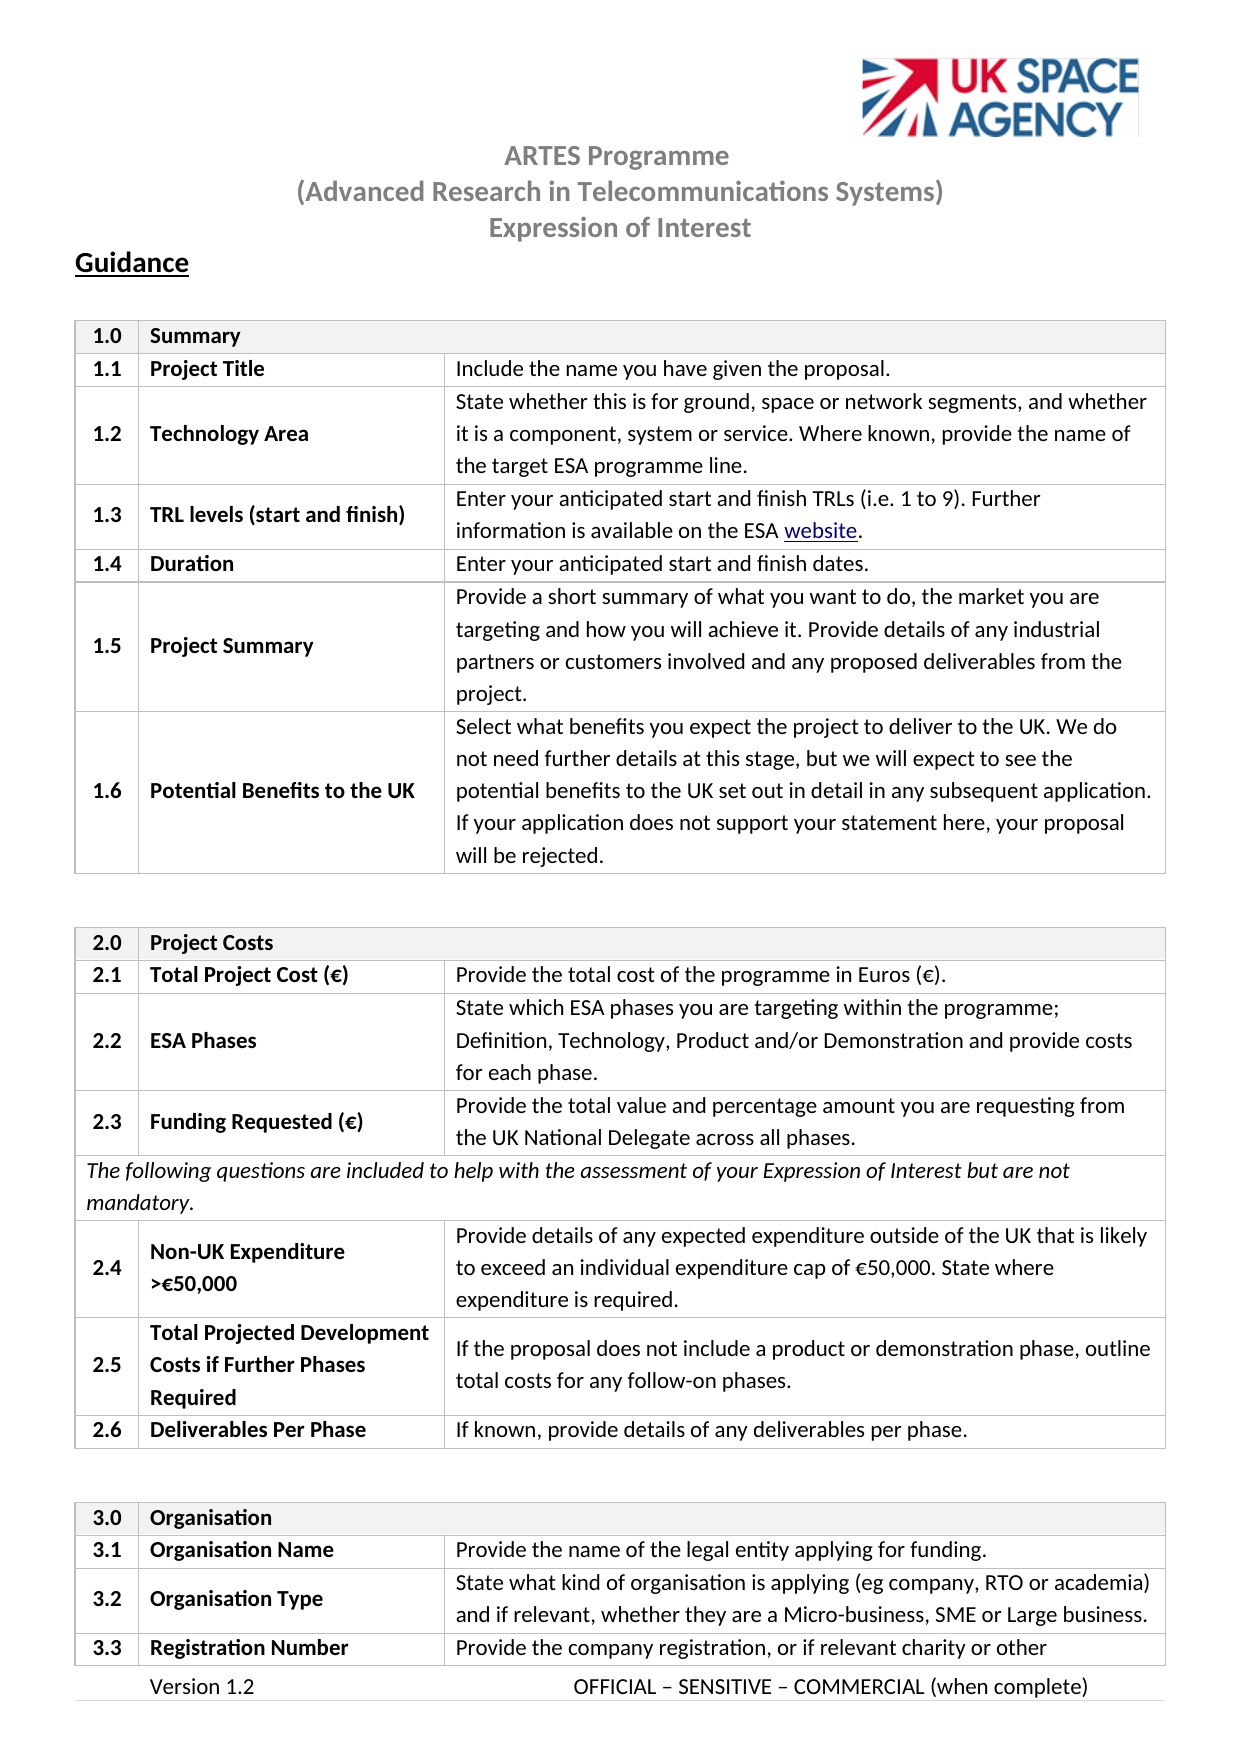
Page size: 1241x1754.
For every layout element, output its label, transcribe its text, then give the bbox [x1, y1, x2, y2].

table_cell 1.5 [76, 583, 138, 711]
table_cell Include the name you have given the proposal. [445, 354, 1165, 386]
table_cell State which ESA phases you are targeting within the programme; Definition, Technology, Product and/or Demonstration and provide costs for each phase. [445, 994, 1165, 1090]
table_header 3.0 [76, 1503, 138, 1534]
table_cell 2.4 [76, 1221, 138, 1317]
table_cell 3.3 [76, 1634, 138, 1665]
table_cell Funding Requested (€) [139, 1091, 444, 1155]
table_cell State whether this is for ground, space or network segments, and whether it is a component, system or service. Where known, provide the name of the target ESA programme line. [445, 387, 1165, 483]
table_cell Provide the name of the legal entity applying for funding. [445, 1536, 1165, 1567]
table_cell Total Projected Development Costs if Further Phases Required [139, 1318, 444, 1414]
table_cell 2.2 [76, 994, 138, 1090]
table_cell If known, provide details of any deliverables per phase. [445, 1416, 1165, 1447]
table_cell Provide details of any expected expenditure outside of the UK that is likely to exceed an individual expenditure cap of €50,000. State where expenditure is required. [445, 1221, 1165, 1317]
table_cell Provide the total cost of the programme in Euros (€). [445, 961, 1165, 992]
table_cell Provide a short summary of what you want to do, the market you are targeting and how you will achieve it. Provide details of any industrial partners or customers involved and any proposed deliverables from the project. [445, 583, 1165, 711]
table_cell 1.1 [76, 354, 138, 386]
table_cell Technology Area [139, 387, 444, 483]
table_header Project Costs [139, 928, 1165, 959]
table_cell Duration [139, 550, 444, 581]
table_cell Provide the total value and percentage amount you are requesting from the UK National Delegate across all phases. [445, 1091, 1165, 1155]
table_cell 1.4 [76, 550, 138, 581]
table_cell Non-UK Expenditure >€50,000 [139, 1221, 444, 1317]
table_cell 1.2 [76, 387, 138, 483]
table_cell 2.5 [76, 1318, 138, 1414]
table_cell TRL levels (start and finish) [139, 485, 444, 548]
table_cell Enter your anticipated start and finish dates. [445, 550, 1165, 581]
table_header 2.0 [76, 928, 138, 959]
table_cell Registration Number [139, 1634, 444, 1665]
table_cell Organisation Name [139, 1536, 444, 1567]
table_cell Project Summary [139, 583, 444, 711]
table_cell 1.3 [76, 485, 138, 548]
table_cell Deliverables Per Phase [139, 1416, 444, 1447]
table_cell Enter your anticipated start and finish TRLs (i.e. 1 to 9). Further information is available on the ESA website. [445, 485, 1165, 548]
table_header 1.0 [76, 321, 138, 353]
table_cell 1.6 [76, 712, 138, 873]
table_cell Total Project Cost (€) [139, 961, 444, 992]
table_cell State what kind of organisation is applying (eg company, RTO or academia) and if relevant, whether they are a Micro-business, SME or Large business. [445, 1569, 1165, 1632]
table_cell The following questions are included to help with the assessment of your Expression of Interest but are not mandatory. [76, 1156, 1165, 1220]
table_cell Provide the company registration, or if relevant charity or other [445, 1634, 1165, 1665]
table_cell 2.3 [76, 1091, 138, 1155]
text Guidance [75, 244, 1165, 280]
table_cell 2.1 [76, 961, 138, 992]
table_cell ESA Phases [139, 994, 444, 1090]
table_cell If the proposal does not include a product or demonstration phase, outline total costs for any follow-on phases. [445, 1318, 1165, 1414]
table_cell 2.6 [76, 1416, 138, 1447]
table_cell 3.1 [76, 1536, 138, 1567]
table_header Summary [139, 321, 1165, 353]
table_cell Select what benefits you expect the project to deliver to the UK. We do not need further details at this stage, but we will expect to see the potential benefits to the UK set out in detail in any subsequent application. If your application does not support your statement here, your proposal will be rejected. [445, 712, 1165, 873]
table_cell 3.2 [76, 1569, 138, 1632]
table_cell Organisation Type [139, 1569, 444, 1632]
table_cell Project Title [139, 354, 444, 386]
table_header Organisation [139, 1503, 1165, 1534]
table_cell Potential Benefits to the UK [139, 712, 444, 873]
